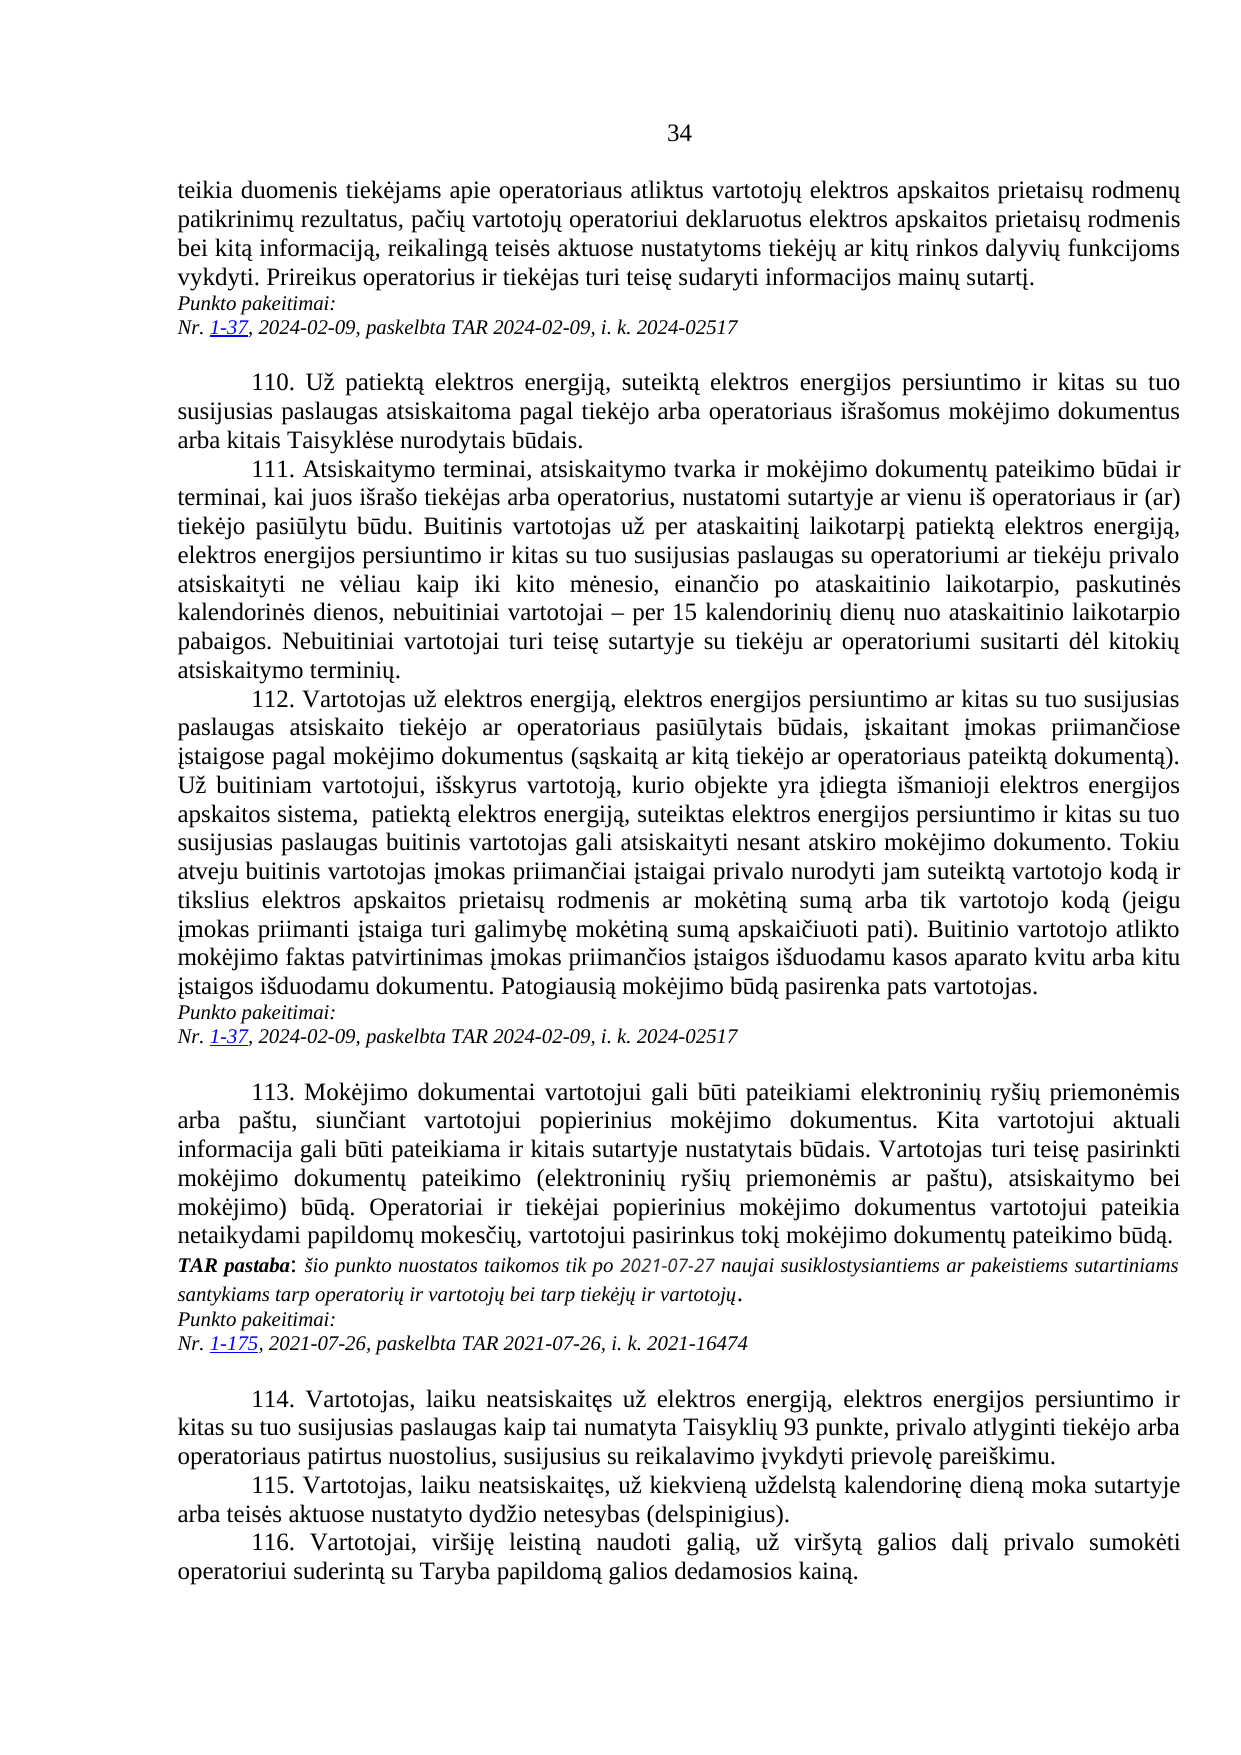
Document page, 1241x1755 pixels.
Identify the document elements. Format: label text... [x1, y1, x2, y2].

text teikia duomenis tiekėjams apie operatoriaus atliktus vartotojų elektros apskaitos prietaisų rodmenų patikrinimų rezultatus, pačių vartotojų operatoriui deklaruotus elektros apskaitos prietaisų rodmenis bei kitą informaciją, reikalingą teisės aktuose nustatytoms tiekėjų ar kitų rinkos dalyvių funkcijoms vykdyti. Prireikus operatorius ir tiekėjas turi teisę sudaryti informacijos mainų sutartį. [177, 176, 1181, 291]
text Nr. 1-175, 2021-07-26, paskelbta TAR 2021-07-26, i. k. 2021-16474 [177, 1331, 1181, 1355]
text 115. Vartotojas, laiku neatsiskaitęs, už kiekvieną uždelstą kalendorinę dieną moka sutartyje arba teisės aktuose nustatyto dydžio netesybas (delspinigius). [177, 1470, 1181, 1527]
text 114. Vartotojas, laiku neatsiskaitęs už elektros energiją, elektros energijos persiuntimo ir kitas su tuo susijusias paslaugas kaip tai numatyta Taisyklių 93 punkte, privalo atlyginti tiekėjo arba operatoriaus patirtus nuostolius, susijusius su reikalavimo įvykdyti prievolę pareiškimu. [177, 1384, 1181, 1470]
text 116. Vartotojai, viršiję leistiną naudoti galią, už viršytą galios dalį privalo sumokėti operatoriui suderintą su Taryba papildomą galios dedamosios kainą. [177, 1527, 1181, 1585]
text Nr. 1-37, 2024-02-09, paskelbta TAR 2024-02-09, i. k. 2024-02517 [177, 1024, 1181, 1048]
text 112. Vartotojas už elektros energiją, elektros energijos persiuntimo ar kitas su tuo susijusias paslaugas atsiskaito tiekėjo ar operatoriaus pasiūlytais būdais, įskaitant įmokas priimančiose įstaigose pagal mokėjimo dokumentus (sąskaitą ar kitą tiekėjo ar operatoriaus pateiktą dokumentą). Už buitiniam vartotojui, išskyrus vartotoją, kurio objekte yra įdiegta išmanioji elektros energijos apskaitos sistema, patiektą elektros energiją, suteiktas elektros energijos persiuntimo ir kitas su tuo susijusias paslaugas buitinis vartotojas gali atsiskaityti nesant atskiro mokėjimo dokumento. Tokiu atveju buitinis vartotojas įmokas priimančiai įstaigai privalo nurodyti jam suteiktą vartotojo kodą ir tikslius elektros apskaitos prietaisų rodmenis ar mokėtiną sumą arba tik vartotojo kodą (jeigu įmokas priimanti įstaiga turi galimybę mokėtiną sumą apskaičiuoti pati). Buitinio vartotojo atlikto mokėjimo faktas patvirtinimas įmokas priimančios įstaigos išduodamu kasos aparato kvitu arba kitu įstaigos išduodamu dokumentu. Patogiausią mokėjimo būdą pasirenka pats vartotojas. [177, 684, 1181, 1000]
text Punkto pakeitimai: [177, 1307, 1181, 1331]
text TAR pastaba: šio punkto nuostatos taikomos tik po 2021-07-27 naujai susiklostysiantiems ar pakeistiems sutartiniams santykiams tarp operatorių ir vartotojų bei tarp tiekėjų ir vartotojų. [177, 1249, 1181, 1307]
text 113. Mokėjimo dokumentai vartotojui gali būti pateikiami elektroninių ryšių priemonėmis arba paštu, siunčiant vartotojui popierinius mokėjimo dokumentus. Kita vartotojui aktuali informacija gali būti pateikiama ir kitais sutartyje nustatytais būdais. Vartotojas turi teisę pasirinkti mokėjimo dokumentų pateikimo (elektroninių ryšių priemonėmis ar paštu), atsiskaitymo bei mokėjimo) būdą. Operatoriai ir tiekėjai popierinius mokėjimo dokumentus vartotojui pateikia netaikydami papildomų mokesčių, vartotojui pasirinkus tokį mokėjimo dokumentų pateikimo būdą. [177, 1077, 1181, 1249]
text Nr. 1-37, 2024-02-09, paskelbta TAR 2024-02-09, i. k. 2024-02517 [177, 315, 1181, 339]
text 110. Už patiektą elektros energiją, suteiktą elektros energijos persiuntimo ir kitas su tuo susijusias paslaugas atsiskaitoma pagal tiekėjo arba operatoriaus išrašomus mokėjimo dokumentus arba kitais Taisyklėse nurodytais būdais. [177, 367, 1181, 454]
text 111. Atsiskaitymo terminai, atsiskaitymo tvarka ir mokėjimo dokumentų pateikimo būdai ir terminai, kai juos išrašo tiekėjas arba operatorius, nustatomi sutartyje ar vienu iš operatoriaus ir (ar) tiekėjo pasiūlytu būdu. Buitinis vartotojas už per ataskaitinį laikotarpį patiektą elektros energiją, elektros energijos persiuntimo ir kitas su tuo susijusias paslaugas su operatoriumi ar tiekėju privalo atsiskaityti ne vėliau kaip iki kito mėnesio, einančio po ataskaitinio laikotarpio, paskutinės kalendorinės dienos, nebuitiniai vartotojai – per 15 kalendorinių dienų nuo ataskaitinio laikotarpio pabaigos. Nebuitiniai vartotojai turi teisę sutartyje su tiekėju ar operatoriumi susitarti dėl kitokių atsiskaitymo terminių. [177, 454, 1181, 684]
text Punkto pakeitimai: [177, 1000, 1181, 1024]
text Punkto pakeitimai: [177, 291, 1181, 315]
